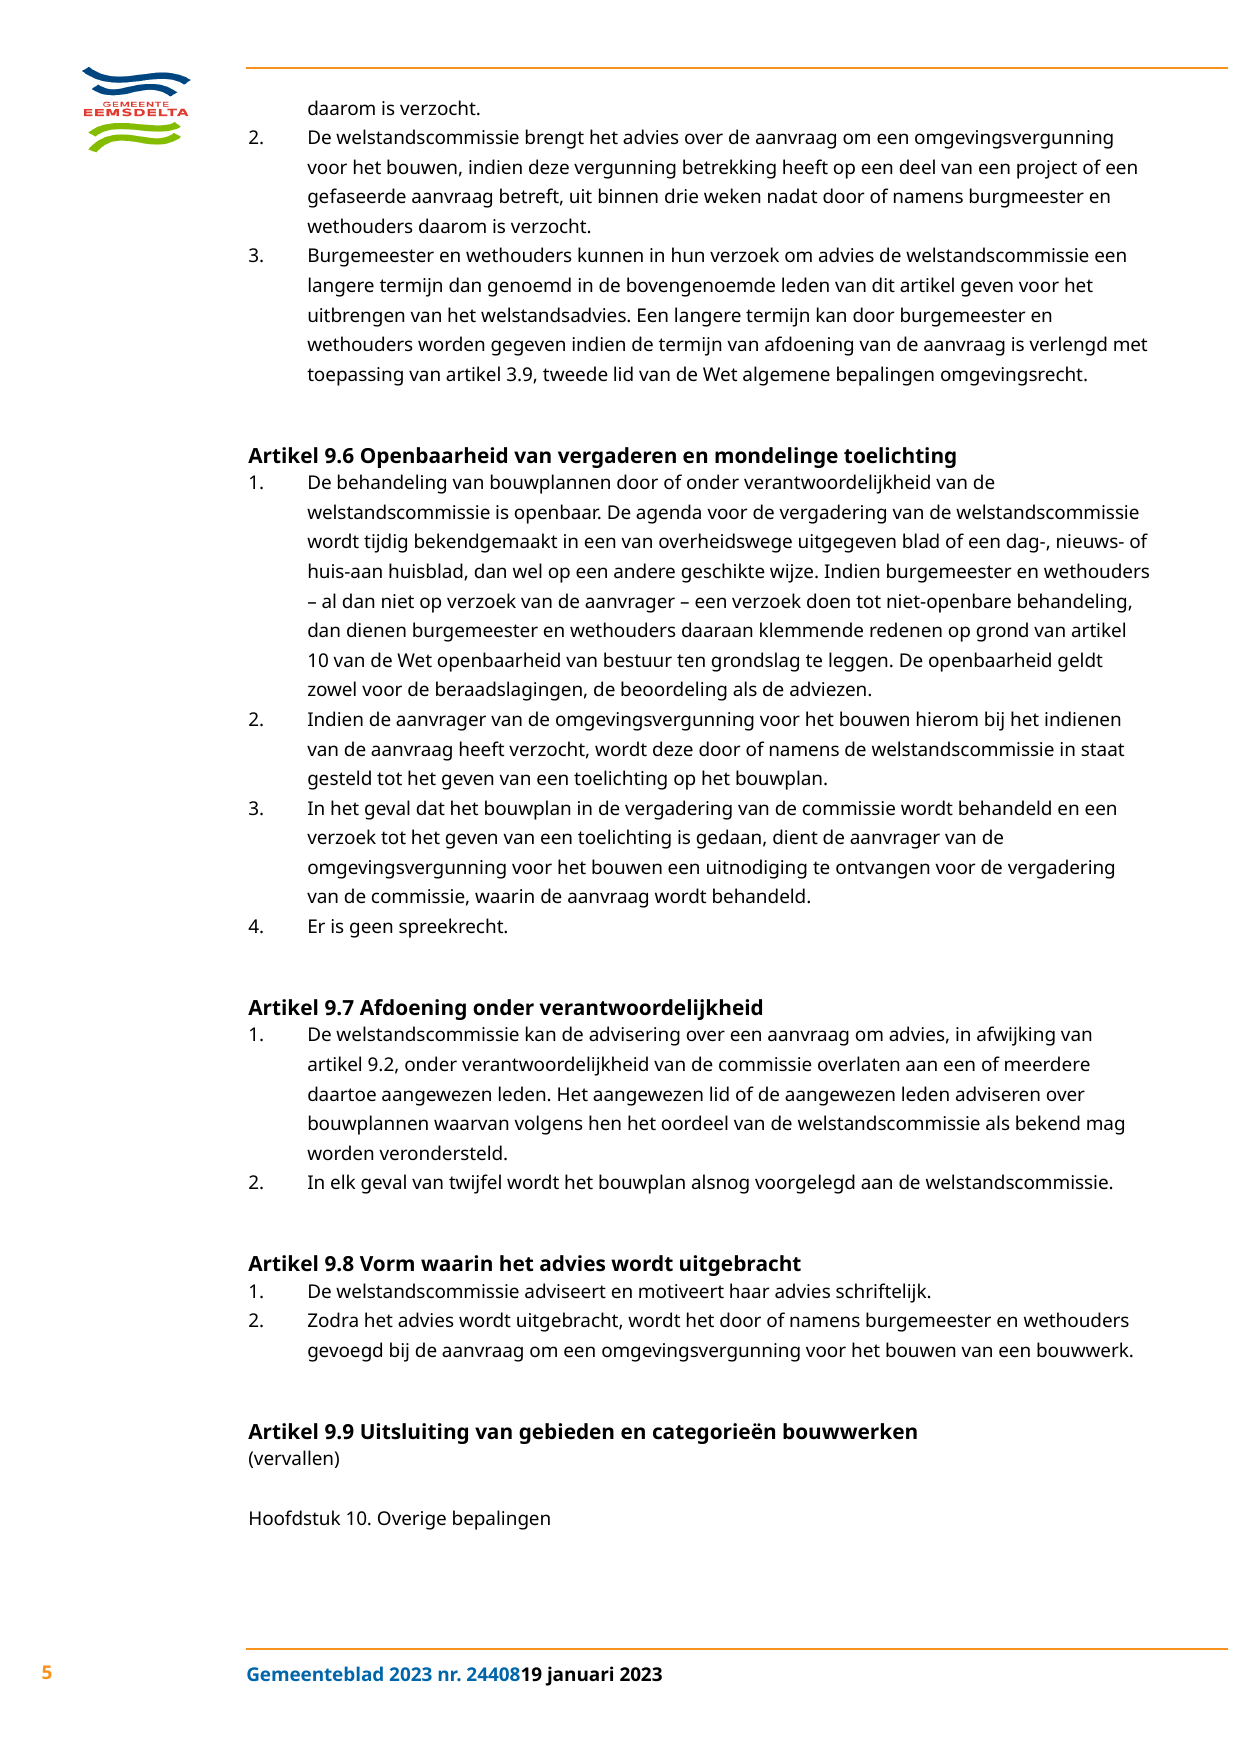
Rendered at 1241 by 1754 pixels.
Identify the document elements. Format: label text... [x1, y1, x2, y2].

list Er is geen spreekrecht. [248, 913, 1152, 939]
text Artikel 9.9 Uitsluiting van gebieden en categorieën bouwwerken [248, 1417, 1152, 1446]
list In het geval dat het bouwplan in de vergadering van de commissie wordt behandeld en een verzoek tot het geven van een toelichting is gedaan, dient de aanvrager van de omgevingsvergunning voor het bouwen een uitnodiging te ontvangen voor de vergadering van de commissie, waarin de aanvraag wordt behandeld. [248, 795, 1152, 909]
list De welstandscommissie brengt het advies over de aanvraag om een omgevingsvergunning voor het bouwen, indien deze vergunning betrekking heeft op een deel van een project of een gefaseerde aanvraag betreft, uit binnen drie weken nadat door of namens burgmeester en wethouders daarom is verzocht. [248, 124, 1152, 239]
text Artikel 9.7 Afdoening onder verantwoordelijkheid [248, 993, 1152, 1022]
list De welstandscommissie adviseert en motiveert haar advies schriftelijk. [248, 1278, 1152, 1304]
text Artikel 9.6 Openbaarheid van vergaderen en mondelinge toelichting [248, 441, 1152, 469]
text Artikel 9.8 Vorm waarin het advies wordt uitgebracht [248, 1249, 1152, 1278]
list Burgemeester en wethouders kunnen in hun verzoek om advies de welstandscommissie een langere termijn dan genoemd in de bovengenoemde leden van dit artikel geven voor het uitbrengen van het welstandsadvies. Een langere termijn kan door burgemeester en wethouders worden gegeven indien de termijn van afdoening van de aanvraag is verlengd met toepassing van artikel 3.9, tweede lid van de Wet algemene bepalingen omgevingsrecht. [248, 243, 1152, 387]
list De behandeling van bouwplannen door of onder verantwoordelijkheid van de welstandscommissie is openbaar. De agenda voor de vergadering van de welstandscommissie wordt tijdig bekendgemaakt in een van overheidswege uitgegeven blad of een dag-, nieuws- of huis-aan huisblad, dan wel op een andere geschikte wijze. Indien burgemeester en wethouders – al dan niet op verzoek van de aanvrager – een verzoek doen tot niet-openbare behandeling, dan dienen burgemeester en wethouders daaraan klemmende redenen op grond van artikel 10 van de Wet openbaarheid van bestuur ten grondslag te leggen. De openbaarheid geldt zowel voor de beraadslagingen, de beoordeling als de adviezen. [248, 469, 1152, 702]
list De welstandscommissie kan de advisering over een aanvraag om advies, in afwijking van artikel 9.2, onder verantwoordelijkheid van de commissie overlaten aan een of meerdere daartoe aangewezen leden. Het aangewezen lid of de aangewezen leden adviseren over bouwplannen waarvan volgens hen het oordeel van de welstandscommissie als bekend mag worden verondersteld. [248, 1022, 1152, 1166]
list daarom is verzocht. [248, 95, 1152, 121]
list Indien de aanvrager van de omgevingsvergunning voor het bouwen hierom bij het indienen van de aanvraag heeft verzocht, wordt deze door of namens de welstandscommissie in staat gesteld tot het geven van een toelichting op het bouwplan. [248, 706, 1152, 791]
text Hoofdstuk 10. Overige bepalingen [248, 1505, 1152, 1531]
list Zodra het advies wordt uitgebracht, wordt het door of namens burgemeester en wethouders gevoegd bij de aanvraag om een omgevingsvergunning voor het bouwen van een bouwwerk. [248, 1308, 1152, 1363]
list In elk geval van twijfel wordt het bouwplan alsnog voorgelegd aan de welstandscommissie. [248, 1169, 1152, 1195]
picture [41, 47, 231, 172]
text (vervallen) [248, 1446, 1152, 1471]
